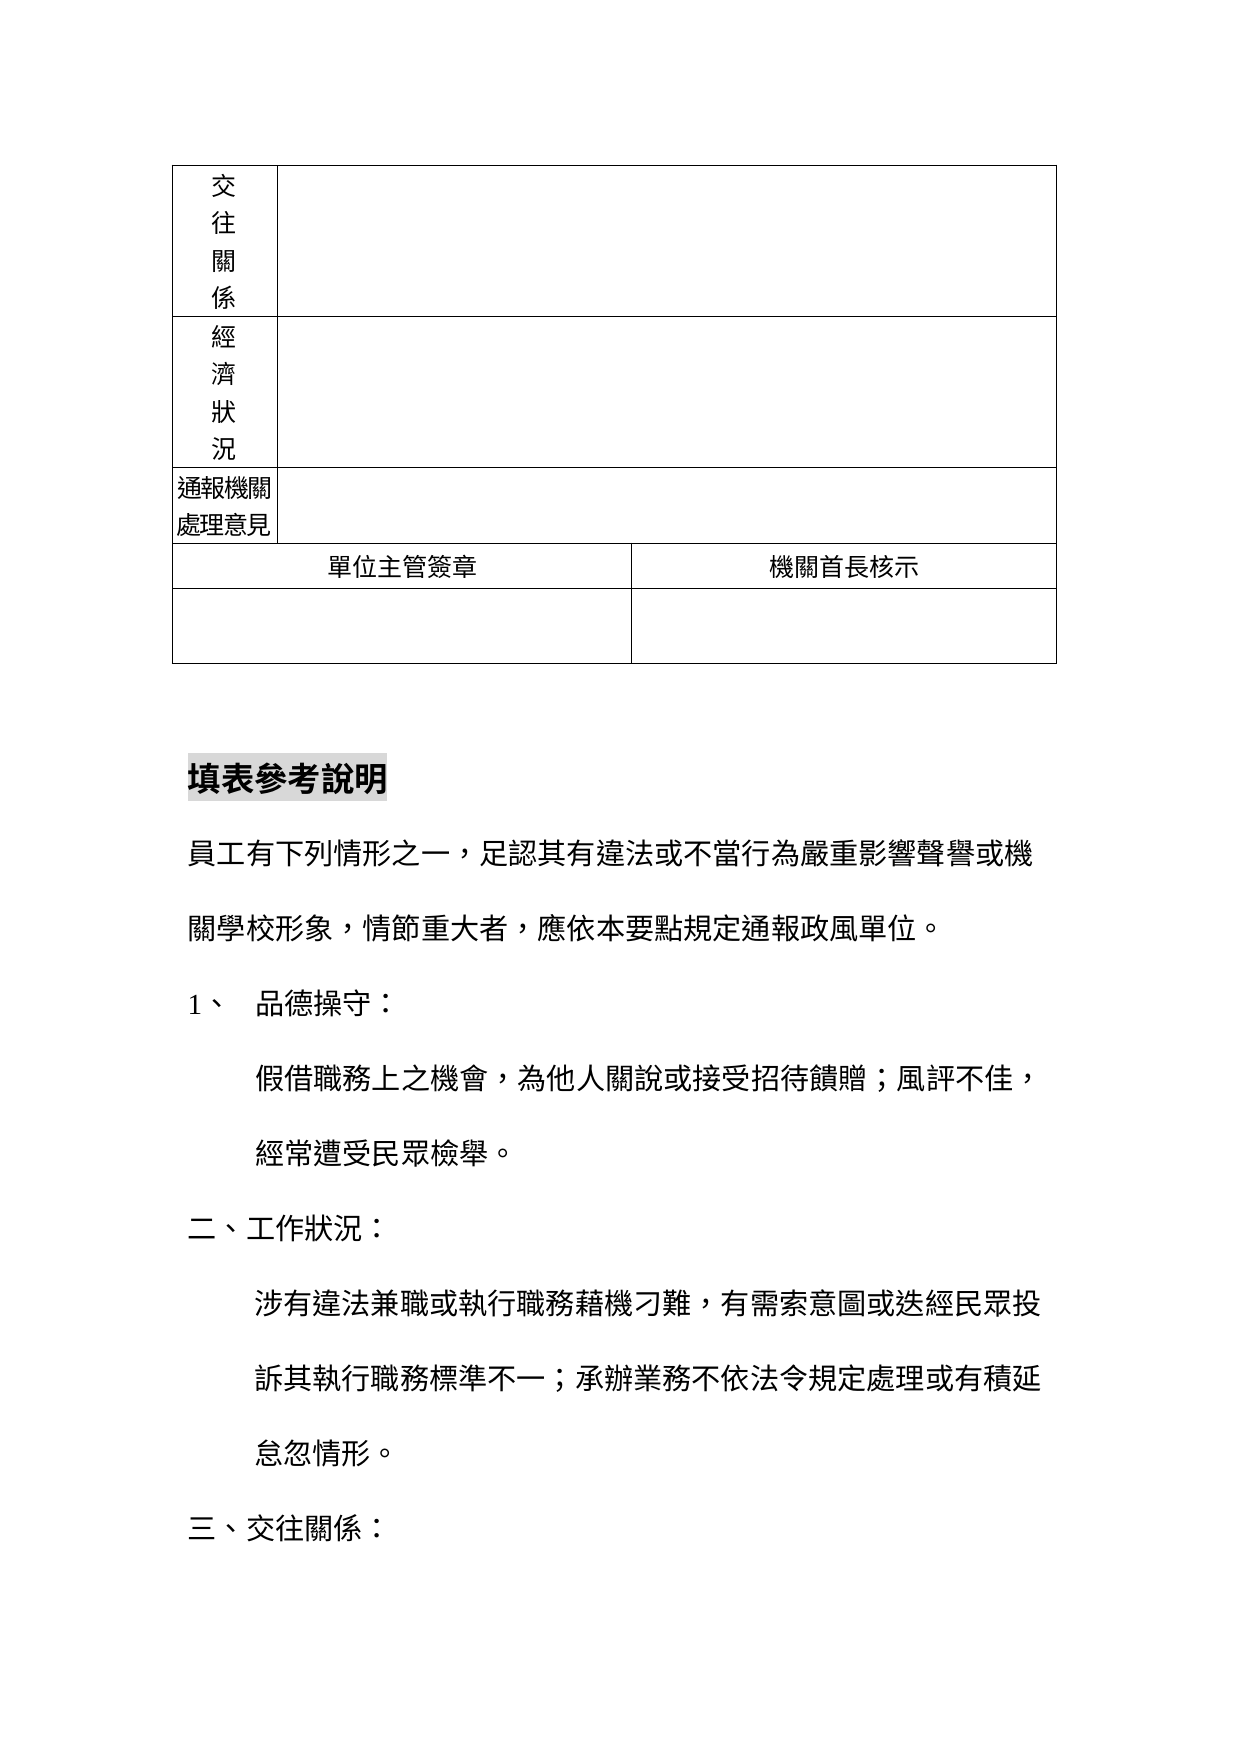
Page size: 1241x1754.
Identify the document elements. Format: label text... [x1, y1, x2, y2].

table_cell 交 往 關 係 [173, 166, 277, 316]
table_cell [632, 589, 1056, 663]
text 填表參考說明 [187, 739, 1053, 814]
table_cell [278, 317, 1056, 467]
table_cell 通報機關處理意見 [173, 468, 277, 543]
table_cell 機關首長核示 [632, 544, 1056, 588]
text 員工有下列情形之一，足認其有違法或不當行為嚴重影響聲譽或機關學校形象，情節重大者，應依本要點規定通報政風單位。 [187, 814, 1053, 964]
table_cell [278, 468, 1056, 543]
text 二、工作狀況： [187, 1189, 1053, 1264]
table_cell [278, 166, 1056, 316]
text 假借職務上之機會，為他人關說或接受招待饋贈；風評不佳，經常遭受民眾檢舉。 [255, 1039, 1053, 1189]
text 三、交往關係： [187, 1489, 1053, 1564]
table_cell 單位主管簽章 [173, 544, 631, 588]
table_cell 經 濟 狀 況 [173, 317, 277, 467]
text 涉有違法兼職或執行職務藉機刁難，有需索意圖或迭經民眾投訴其執行職務標準不一；承辦業務不依法令規定處理或有積延怠忽情形。 [254, 1264, 1053, 1489]
list 品德操守： [187, 964, 1053, 1039]
table_cell [173, 589, 631, 663]
